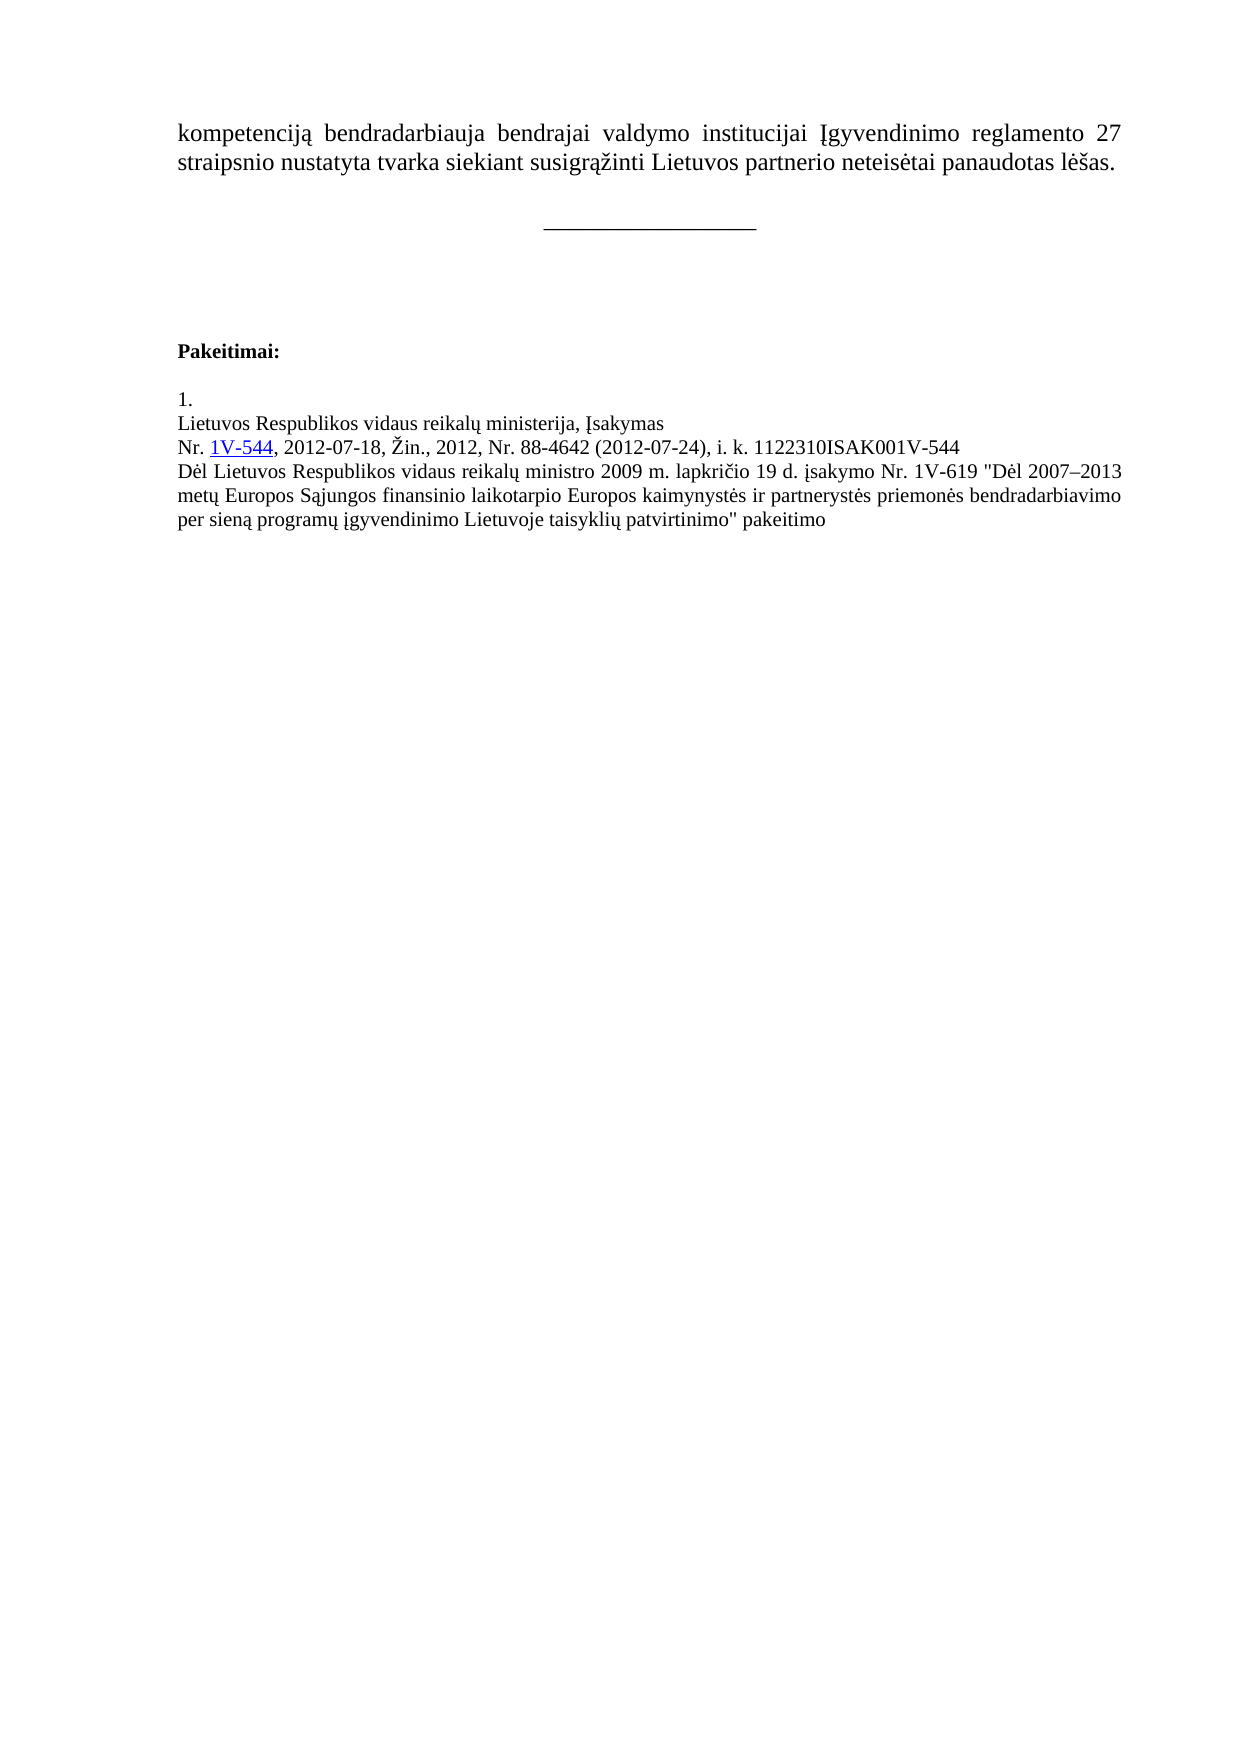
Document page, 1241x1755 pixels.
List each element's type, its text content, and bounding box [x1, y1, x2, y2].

text kompetenciją bendradarbiauja bendrajai valdymo institucijai Įgyvendinimo reglamento 27 straipsnio nustatyta tvarka siekiant susigrąžinti Lietuvos partnerio neteisėtai panaudotas lėšas. [177, 118, 1122, 176]
text 1. [177, 387, 1122, 411]
text Lietuvos Respublikos vidaus reikalų ministerija, Įsakymas [177, 411, 1122, 435]
text Nr. 1V-544, 2012-07-18, Žin., 2012, Nr. 88-4642 (2012-07-24), i. k. 1122310ISAK001V-544 [177, 435, 1122, 459]
text Dėl Lietuvos Respublikos vidaus reikalų ministro 2009 m. lapkričio 19 d. įsakymo Nr. 1V-619 "Dėl 2007–2013 metų Europos Sąjungos finansinio laikotarpio Europos kaimynystės ir partnerystės priemonės bendradarbiavimo per sieną programų įgyvendinimo Lietuvoje taisyklių patvirtinimo" pakeitimo [177, 459, 1122, 531]
text Pakeitimai: [177, 339, 1122, 363]
text _________________ [177, 204, 1122, 233]
